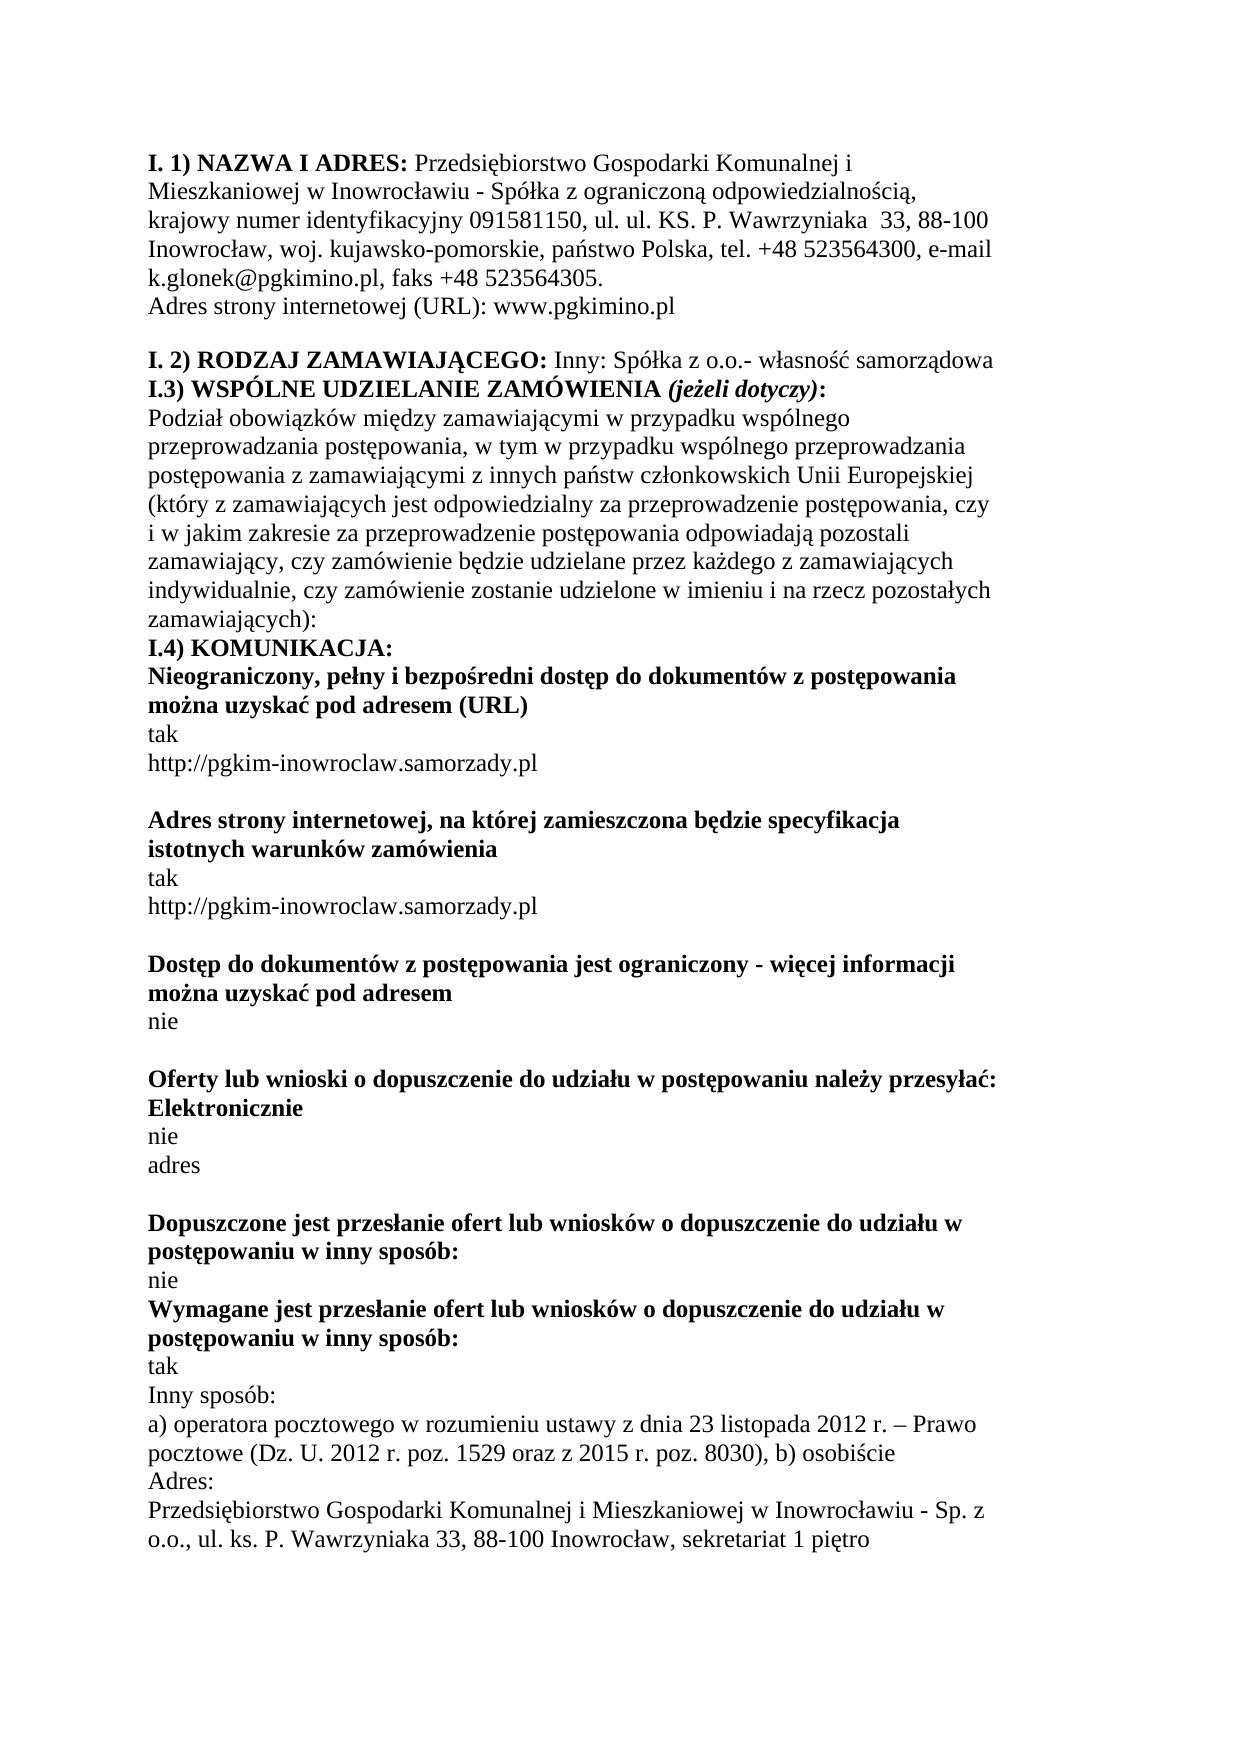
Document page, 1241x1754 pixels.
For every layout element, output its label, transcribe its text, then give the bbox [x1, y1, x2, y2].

table_header I. 1) NAZWA I ADRES: Przedsiębiorstwo Gospodarki Komunalnej i Mieszkaniowej w Inowrocławiu - Spółka z ograniczoną odpowiedzialnością, krajowy numer identyfikacyjny 091581150, ul. ul. KS. P. Wawrzyniaka 33, 88-100 Inowrocław, woj. kujawsko-pomorskie, państwo Polska, tel. +48 523564300, e-mail k.glonek@pgkimino.pl, faks +48 523564305. Adres strony internetowej (URL): www.pgkimino.pl I. 2) RODZAJ ZAMAWIAJĄCEGO: Inny: Spółka z o.o.- własność samorządowa I.3) WSPÓLNE UDZIELANIE ZAMÓWIENIA (jeżeli dotyczy): Podział obowiązków między zamawiającymi w przypadku wspólnego przeprowadzania postępowania, w tym w przypadku wspólnego przeprowadzania postępowania z zamawiającymi z innych państw członkowskich Unii Europejskiej (który z zamawiających jest odpowiedzialny za przeprowadzenie postępowania, czy i w jakim zakresie za przeprowadzenie postępowania odpowiadają pozostali zamawiający, czy zamówienie będzie udzielane przez każdego z zamawiających indywidualnie, czy zamówienie zostanie udzielone w imieniu i na rzecz pozostałych zamawiających): I.4) KOMUNIKACJA: Nieograniczony, pełny i bezpośredni dostęp do dokumentów z postępowania można uzyskać pod adresem (URL) tak http://pgkim-inowroclaw.samorzady.pl Adres strony internetowej, na której zamieszczona będzie specyfikacja istotnych warunków zamówienia tak http://pgkim-inowroclaw.samorzady.pl Dostęp do dokumentów z postępowania jest ograniczony - więcej informacji można uzyskać pod adresem nie Oferty lub wnioski o dopuszczenie do udziału w postępowaniu należy przesyłać: Elektronicznie nie adres Dopuszczone jest przesłanie ofert lub wniosków o dopuszczenie do udziału w postępowaniu w inny sposób: nie Wymagane jest przesłanie ofert lub wniosków o dopuszczenie do udziału w postępowaniu w inny sposób: tak Inny sposób: a) operatora pocztowego w rozumieniu ustawy z dnia 23 listopada 2012 r. – Prawo pocztowe (Dz. U. 2012 r. poz. 1529 oraz z 2015 r. poz. 8030), b) osobiście Adres: Przedsiębiorstwo Gospodarki Komunalnej i Mieszkaniowej w Inowrocławiu - Sp. z o.o., ul. ks. P. Wawrzyniaka 33, 88-100 Inowrocław, sekretariat 1 piętro [148, 148, 999, 1581]
table_header [1000, 148, 1093, 1581]
